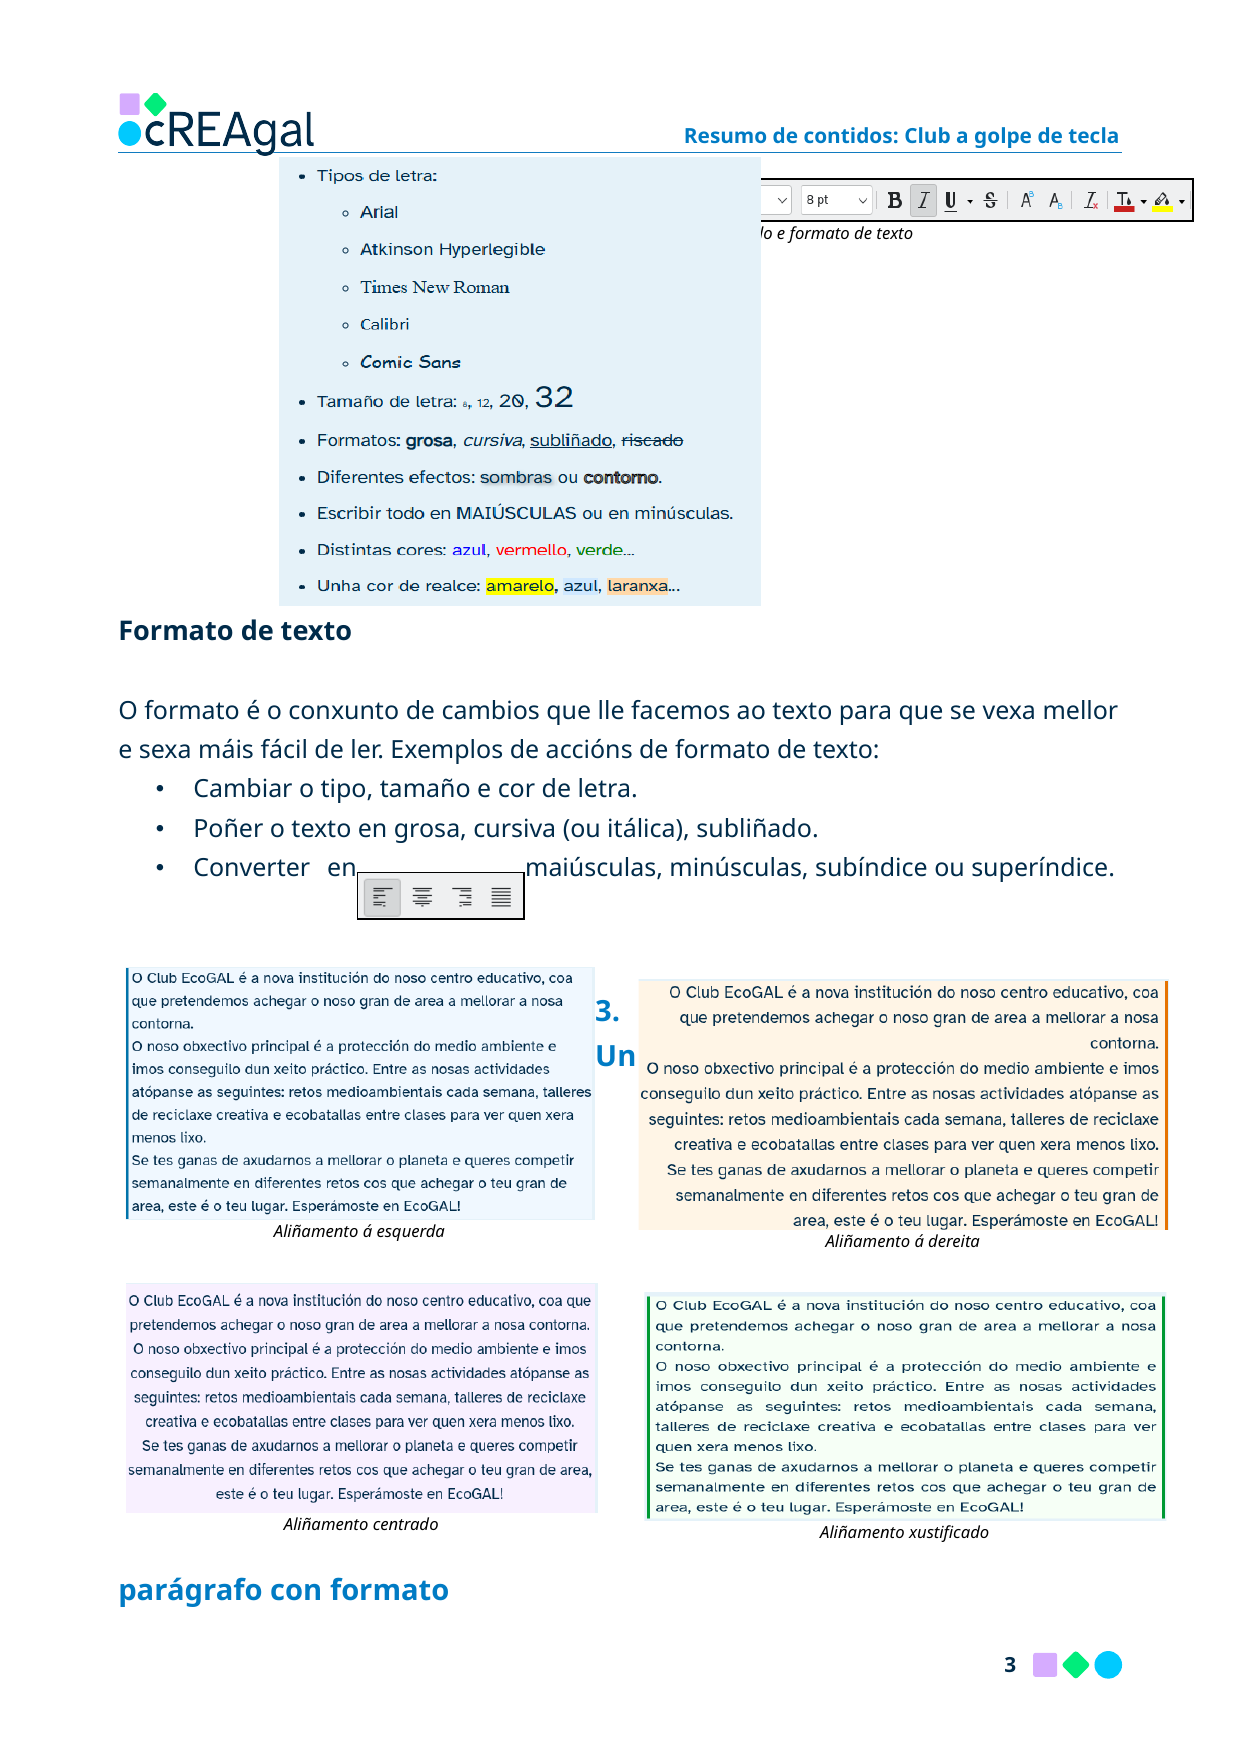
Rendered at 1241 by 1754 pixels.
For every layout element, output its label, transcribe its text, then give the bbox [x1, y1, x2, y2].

text Aliñamento xustificado [644, 1521, 1167, 1543]
text Aliñamento centrado [126, 1513, 598, 1536]
picture [644, 1292, 1167, 1521]
subtitle Formato de texto [118, 182, 1174, 648]
list Cambiar o tipo, tamaño e cor de letra. [156, 771, 1122, 805]
picture [638, 979, 1169, 1230]
picture [129, 967, 595, 1220]
picture [279, 157, 1192, 606]
text Aliñamento á esquerda [126, 1220, 595, 1242]
list Ferramentas de estilo e formato de texto [761, 222, 1174, 244]
text Aliñamento á dereita [638, 1230, 1169, 1252]
subtitle 3. Un parágrafo con formato [118, 990, 1122, 1609]
text O formato é o conxunto de cambios que lle facemos ao texto para que se vexa mellor e sexa máis fácil de ler. Exemplos de accións de formato de texto: [118, 693, 1122, 766]
list Converter en maiúsculas, minúsculas, subíndice ou superíndice. [156, 849, 1122, 883]
picture [358, 873, 523, 918]
list Poñer o texto en grosa, cursiva (ou itálica), subliñado. [156, 810, 1122, 844]
picture [118, 93, 314, 156]
picture [126, 1283, 598, 1513]
